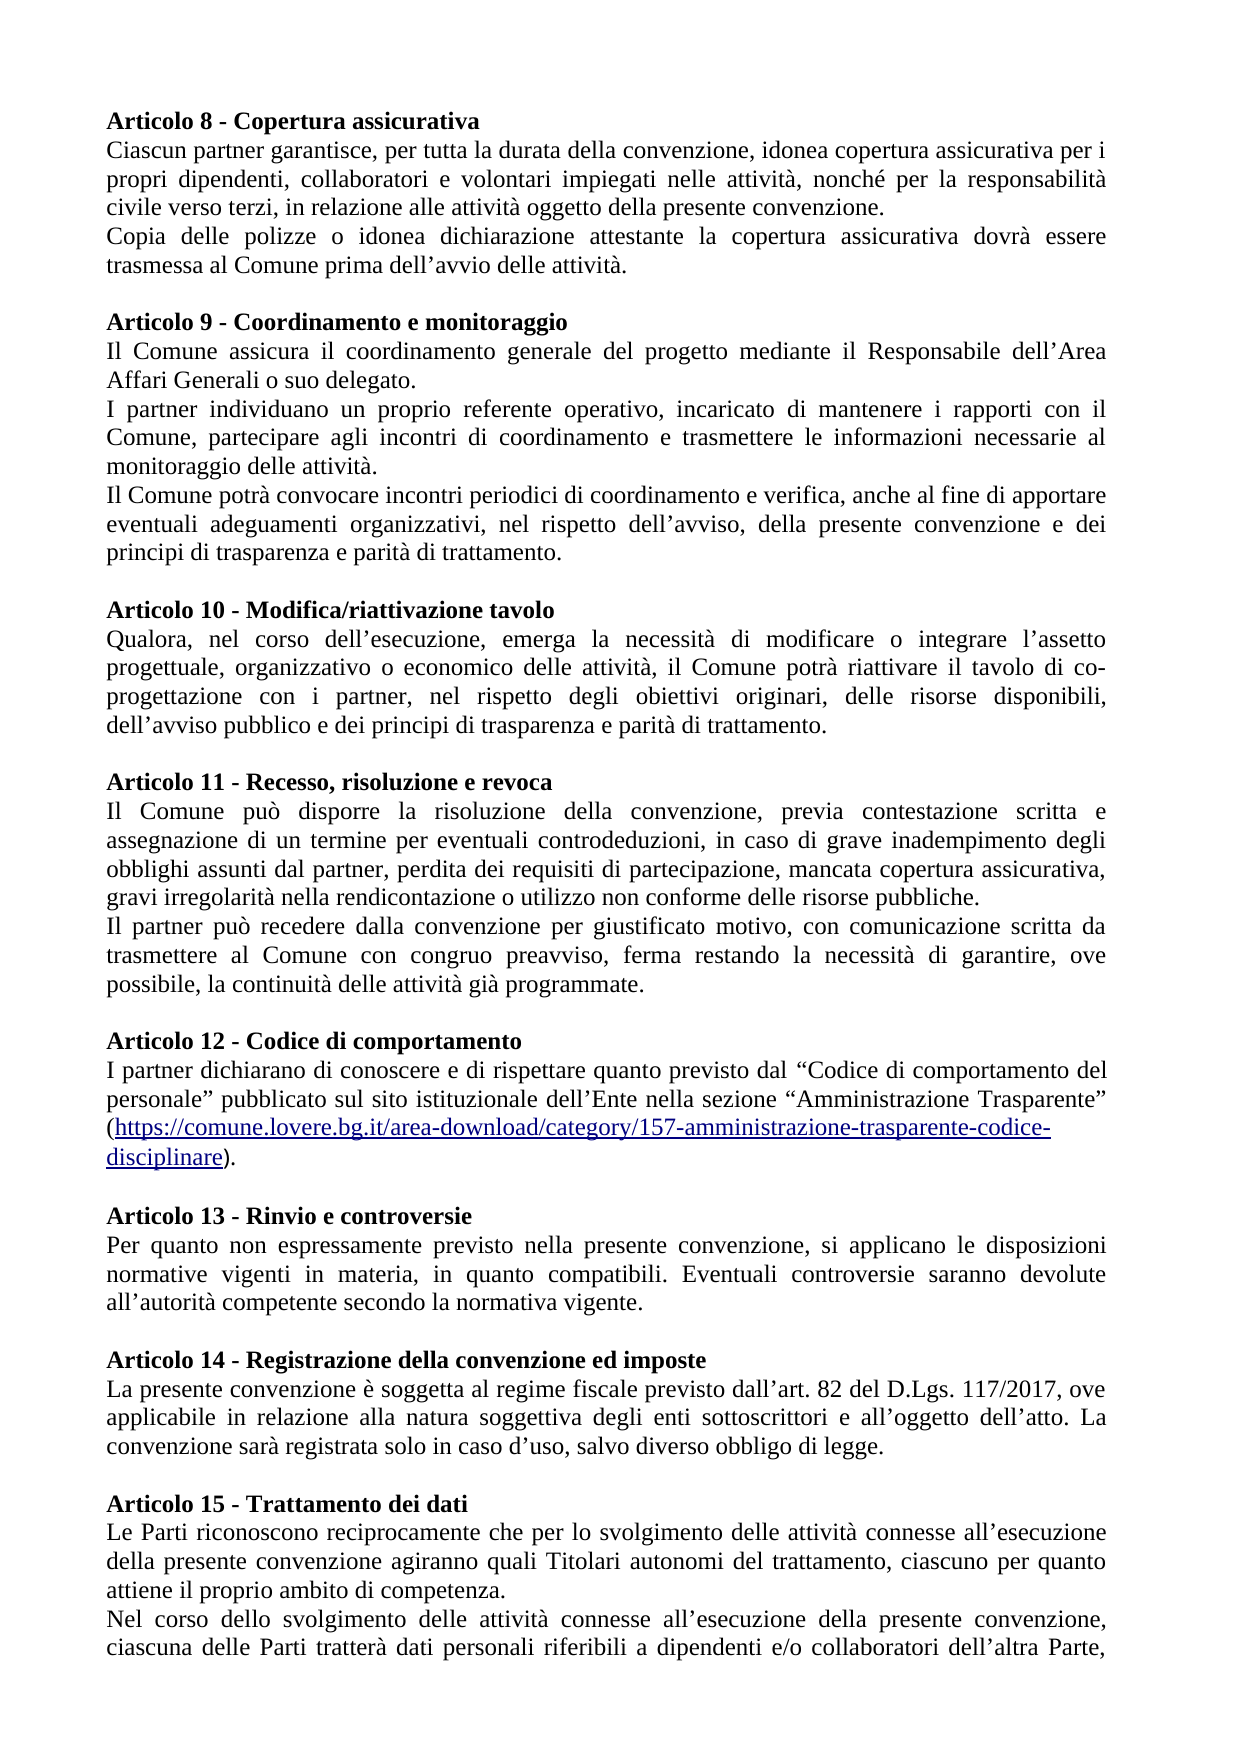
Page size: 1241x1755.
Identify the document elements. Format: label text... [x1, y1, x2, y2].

text Il partner può recedere dalla convenzione per giustificato motivo, con comunicazione scritta da trasmettere al Comune con congruo preavviso, ferma restando la necessità di garantire, ove possibile, la continuità delle attività già programmate. [106, 911, 1107, 997]
text Ciascun partner garantisce, per tutta la durata della convenzione, idonea copertura assicurativa per i propri dipendenti, collaboratori e volontari impiegati nelle attività, nonché per la responsabilità civile verso terzi, in relazione alle attività oggetto della presente convenzione. [106, 135, 1107, 221]
text Qualora, nel corso dell’esecuzione, emerga la necessità di modificare o integrare l’assetto progettuale, organizzativo o economico delle attività, il Comune potrà riattivare il tavolo di co-progettazione con i partner, nel rispetto degli obiettivi originari, delle risorse disponibili, dell’avviso pubblico e dei principi di trasparenza e parità di trattamento. [106, 624, 1107, 739]
text La presente convenzione è soggetta al regime fiscale previsto dall’art. 82 del D.Lgs. 117/2017, ove applicabile in relazione alla natura soggettiva degli enti sottoscrittori e all’oggetto dell’atto. La convenzione sarà registrata solo in caso d’uso, salvo diverso obbligo di legge. [106, 1374, 1107, 1460]
text Articolo 14 - Registrazione della convenzione ed imposte [106, 1345, 1107, 1374]
text Il Comune potrà convocare incontri periodici di coordinamento e verifica, anche al fine di apportare eventuali adeguamenti organizzativi, nel rispetto dell’avviso, della presente convenzione e dei principi di trasparenza e parità di trattamento. [106, 480, 1107, 566]
text Articolo 9 - Coordinamento e monitoraggio [106, 307, 1107, 336]
text Il Comune assicura il coordinamento generale del progetto mediante il Responsabile dell’Area Affari Generali o suo delegato. [106, 336, 1107, 394]
text Articolo 15 - Trattamento dei dati [106, 1489, 1107, 1517]
text Il Comune può disporre la risoluzione della convenzione, previa contestazione scritta e assegnazione di un termine per eventuali controdeduzioni, in caso di grave inadempimento degli obblighi assunti dal partner, perdita dei requisiti di partecipazione, mancata copertura assicurativa, gravi irregolarità nella rendicontazione o utilizzo non conforme delle risorse pubbliche. [106, 796, 1107, 911]
text Articolo 11 - Recesso, risoluzione e revoca [106, 767, 1107, 796]
text Articolo 12 - Codice di comportamento [106, 1026, 1107, 1055]
text Per quanto non espressamente previsto nella presente convenzione, si applicano le disposizioni normative vigenti in materia, in quanto compatibili. Eventuali controversie saranno devolute all’autorità competente secondo la normativa vigente. [106, 1230, 1107, 1316]
text Nel corso dello svolgimento delle attività connesse all’esecuzione della presente convenzione, ciascuna delle Parti tratterà dati personali riferibili a dipendenti e/o collaboratori dell’altra Parte, [106, 1604, 1107, 1661]
text Copia delle polizze o idonea dichiarazione attestante la copertura assicurativa dovrà essere trasmessa al Comune prima dell’avvio delle attività. [106, 221, 1107, 279]
text Articolo 10 - Modifica/riattivazione tavolo [106, 595, 1107, 624]
text I partner dichiarano di conoscere e di rispettare quanto previsto dal “Codice di comportamento del personale” pubblicato sul sito istituzionale dell’Ente nella sezione “Amministrazione Trasparente” (https://comune.lovere.bg.it/area-download/category/157-amministrazione-trasparente-codice-disciplinare). [106, 1055, 1107, 1172]
text Articolo 8 - Copertura assicurativa [106, 106, 1107, 135]
text Articolo 13 - Rinvio e controversie [106, 1201, 1107, 1230]
text I partner individuano un proprio referente operativo, incaricato di mantenere i rapporti con il Comune, partecipare agli incontri di coordinamento e trasmettere le informazioni necessarie al monitoraggio delle attività. [106, 394, 1107, 480]
text Le Parti riconoscono reciprocamente che per lo svolgimento delle attività connesse all’esecuzione della presente convenzione agiranno quali Titolari autonomi del trattamento, ciascuno per quanto attiene il proprio ambito di competenza. [106, 1517, 1107, 1604]
